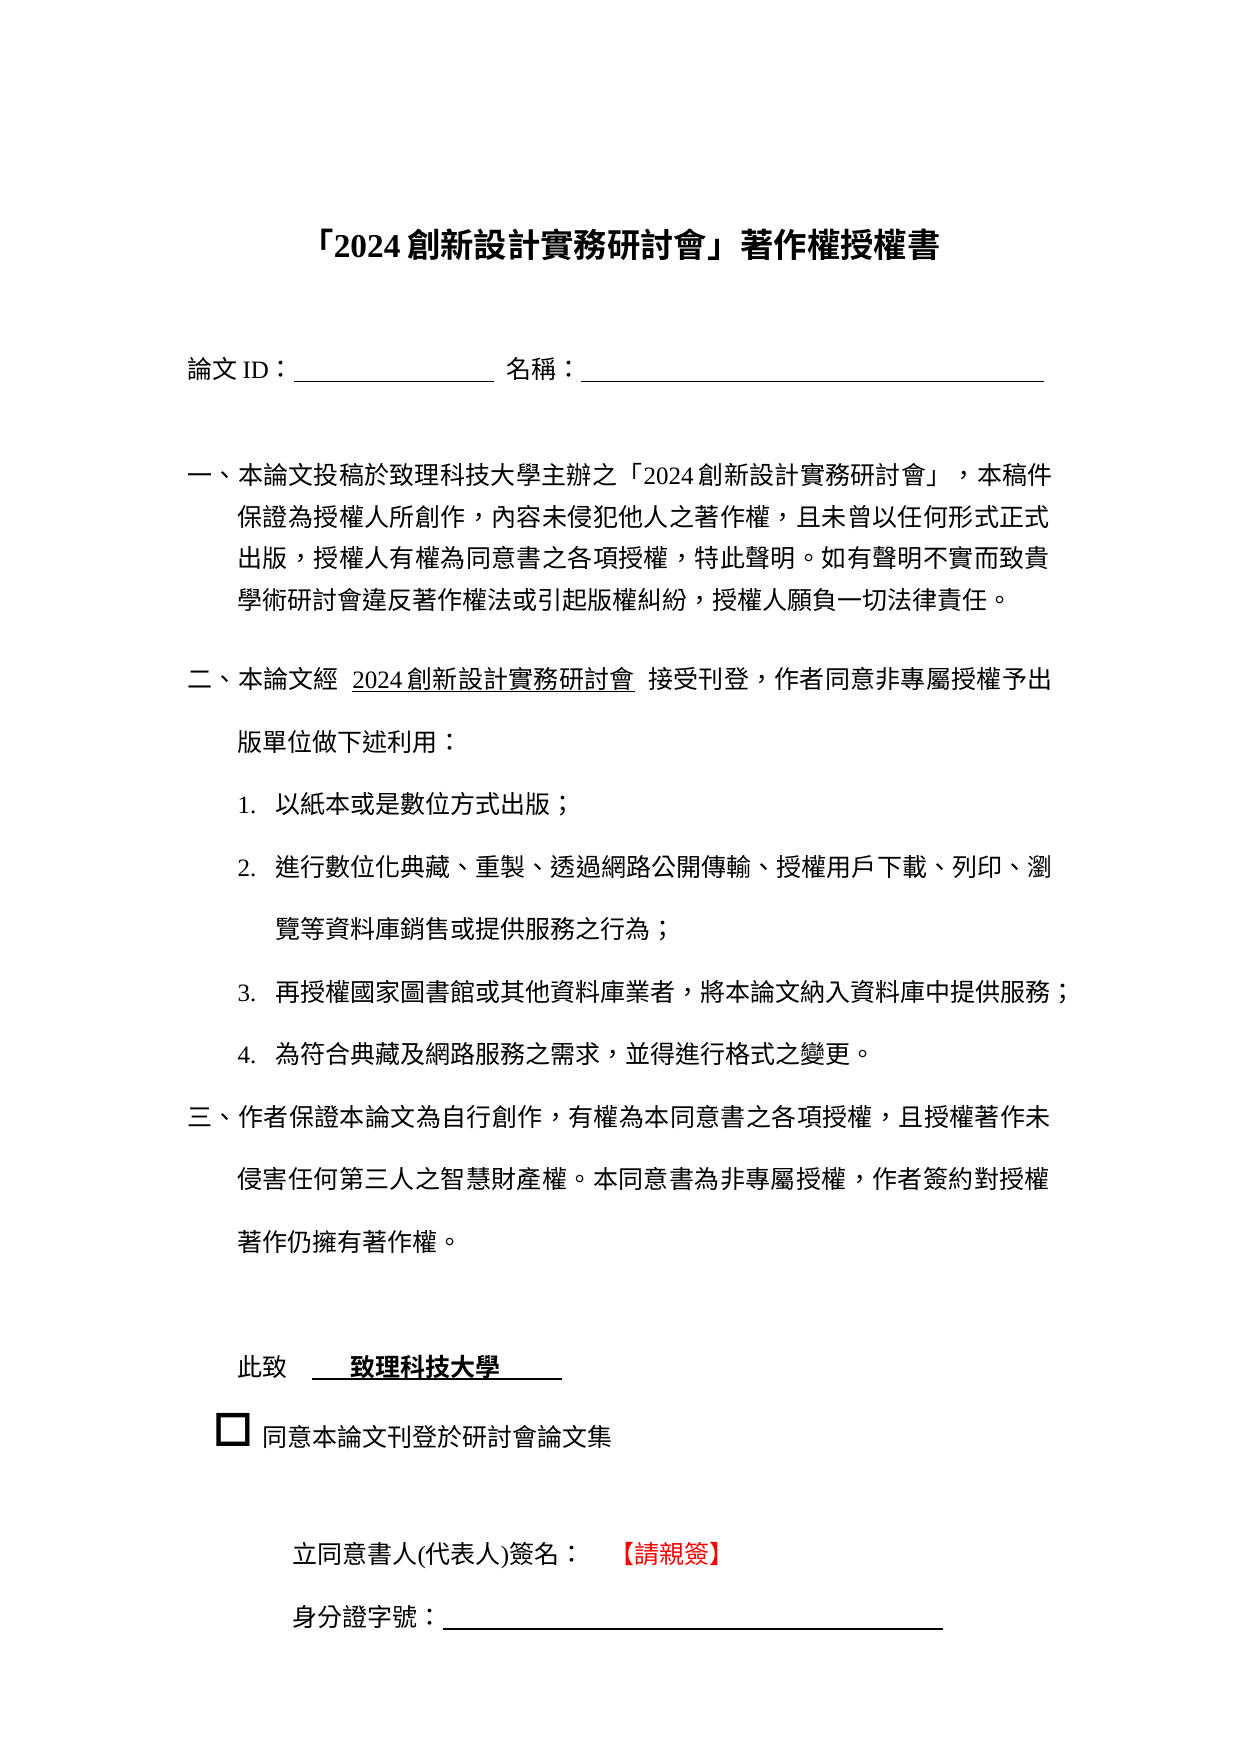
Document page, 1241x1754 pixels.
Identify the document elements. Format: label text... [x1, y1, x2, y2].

text 二、本論文經 2024創新設計實務研討會 接受刊登，作者同意非專屬授權予出版單位做下述利用： [187, 636, 1053, 761]
list 為符合典藏及網路服務之需求，並得進行格式之變更。 [237, 1011, 1053, 1074]
text 三、作者保證本論文為自行創作，有權為本同意書之各項授權，且授權著作未侵害任何第三人之智慧財產權。本同意書為非專屬授權，作者簽約對授權著作仍擁有著作權。 [187, 1074, 1053, 1261]
text 立同意書人(代表人)簽名： 【請親簽】 [292, 1511, 1053, 1574]
text 一、本論文投稿於致理科技大學主辦之「2024創新設計實務研討會」，本稿件保證為授權人所創作，內容未侵犯他人之著作權，且未曾以任何形式正式出版，授權人有權為同意書之各項授權，特此聲明。如有聲明不實而致貴學術研討會違反著作權法或引起版權糾紛，授權人願負一切法律責任。 [187, 451, 1053, 618]
text 身分證字號： [292, 1574, 1053, 1636]
list 再授權國家圖書館或其他資料庫業者，將本論文納入資料庫中提供服務； [237, 949, 1053, 1011]
text  同意本論文刊登於研討會論文集 [187, 1386, 1053, 1449]
text 「2024創新設計實務研討會」著作權授權書 [187, 201, 1053, 263]
list 以紙本或是數位方式出版； [237, 761, 1053, 824]
text 此致 致理科技大學 [187, 1324, 1053, 1386]
text 論文ID： 名稱： [187, 326, 1053, 388]
list 進行數位化典藏、重製、透過網路公開傳輸、授權用戶下載、列印、瀏覽等資料庫銷售或提供服務之行為； [237, 824, 1053, 949]
